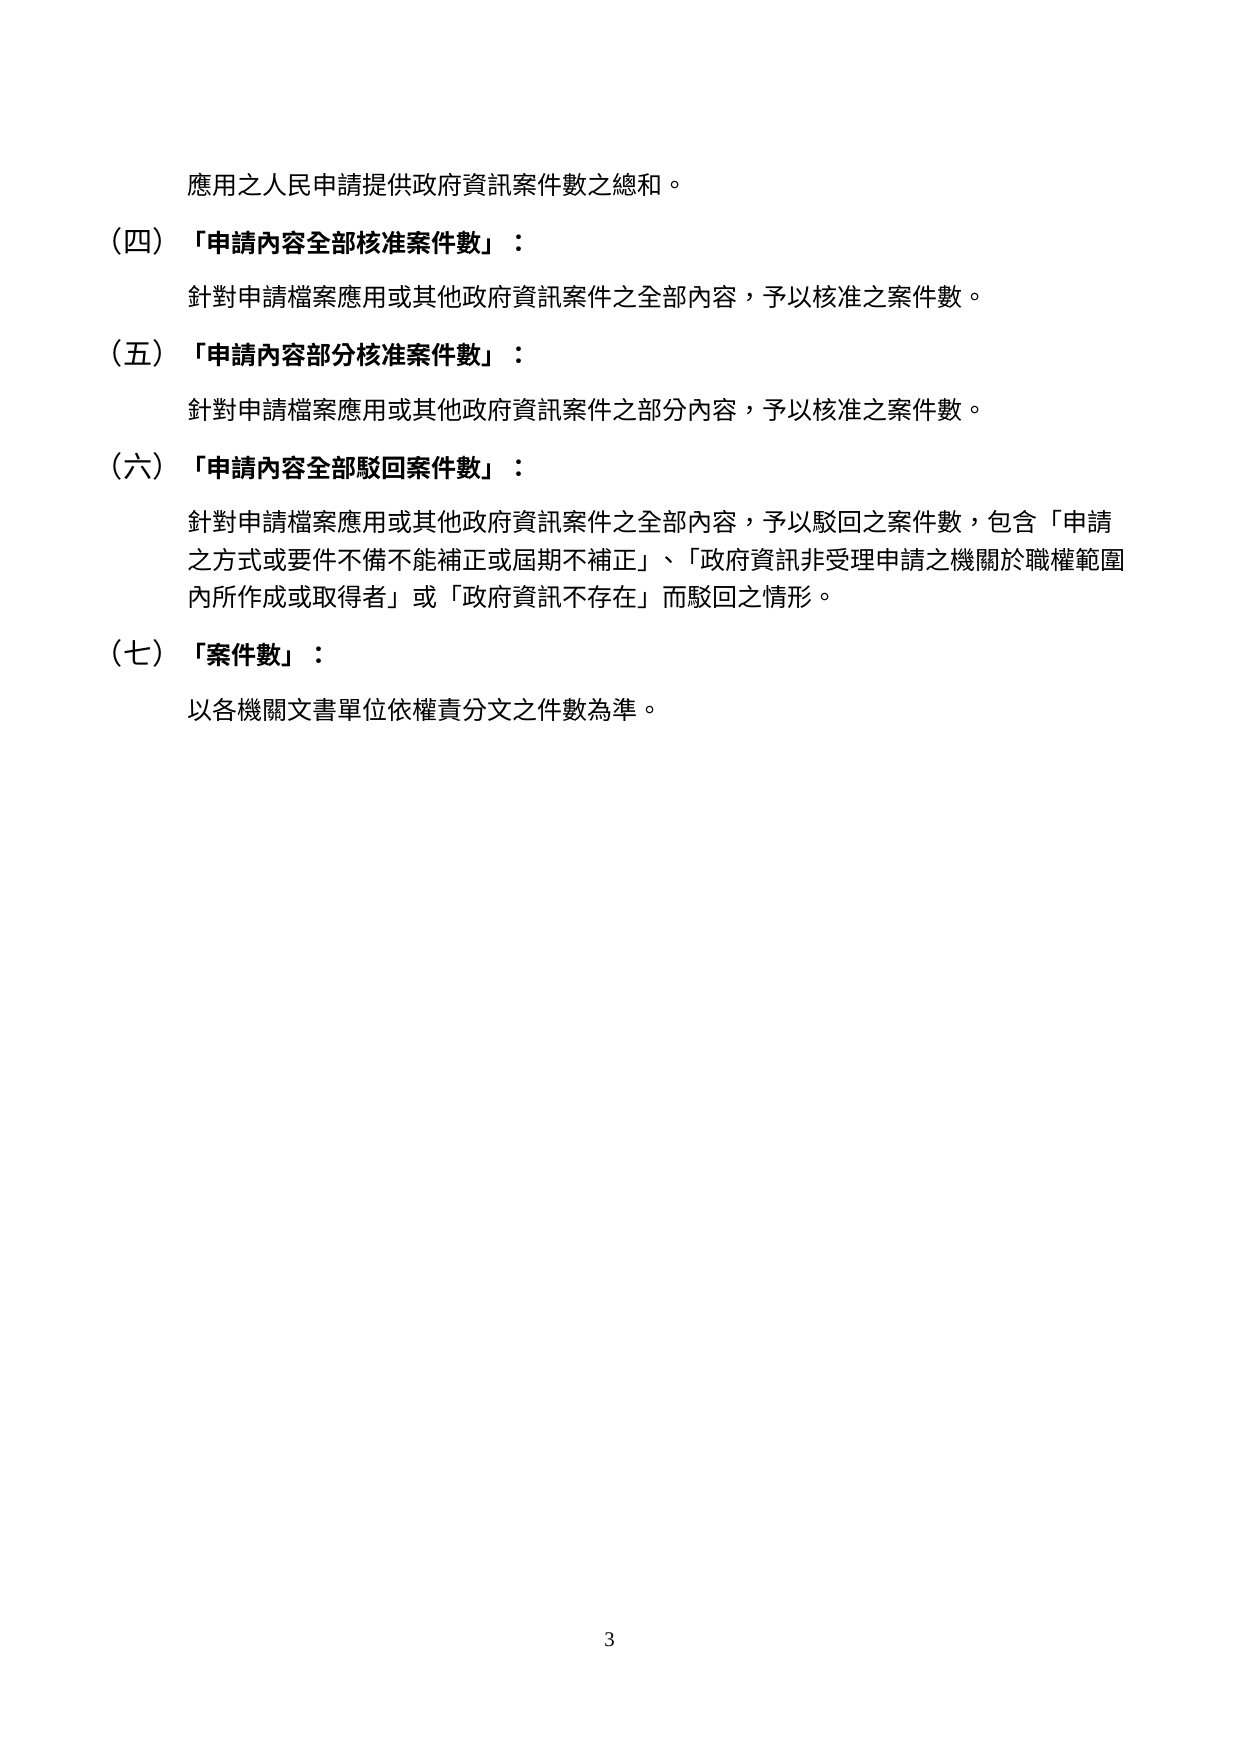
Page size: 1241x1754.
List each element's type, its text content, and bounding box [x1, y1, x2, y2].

list 「案件數」： [94, 614, 1125, 689]
list 「申請內容全部駁回案件數」： [94, 427, 1125, 502]
text 應用之人民申請提供政府資訊案件數之總和。 [187, 164, 1125, 202]
text 以各機關文書單位依權責分文之件數為準。 [187, 689, 1125, 727]
text 針對申請檔案應用或其他政府資訊案件之全部內容，予以核准之案件數。 [187, 277, 1125, 314]
text 針對申請檔案應用或其他政府資訊案件之全部內容，予以駁回之案件數，包含「申請之方式或要件不備不能補正或屆期不補正」、「政府資訊非受理申請之機關於職權範圍內所作成或取得者」或「政府資訊不存在」而駁回之情形。 [187, 502, 1125, 614]
text 針對申請檔案應用或其他政府資訊案件之部分內容，予以核准之案件數。 [187, 389, 1125, 427]
list 「申請內容部分核准案件數」： [94, 314, 1125, 389]
list 「申請內容全部核准案件數」： [94, 202, 1125, 277]
